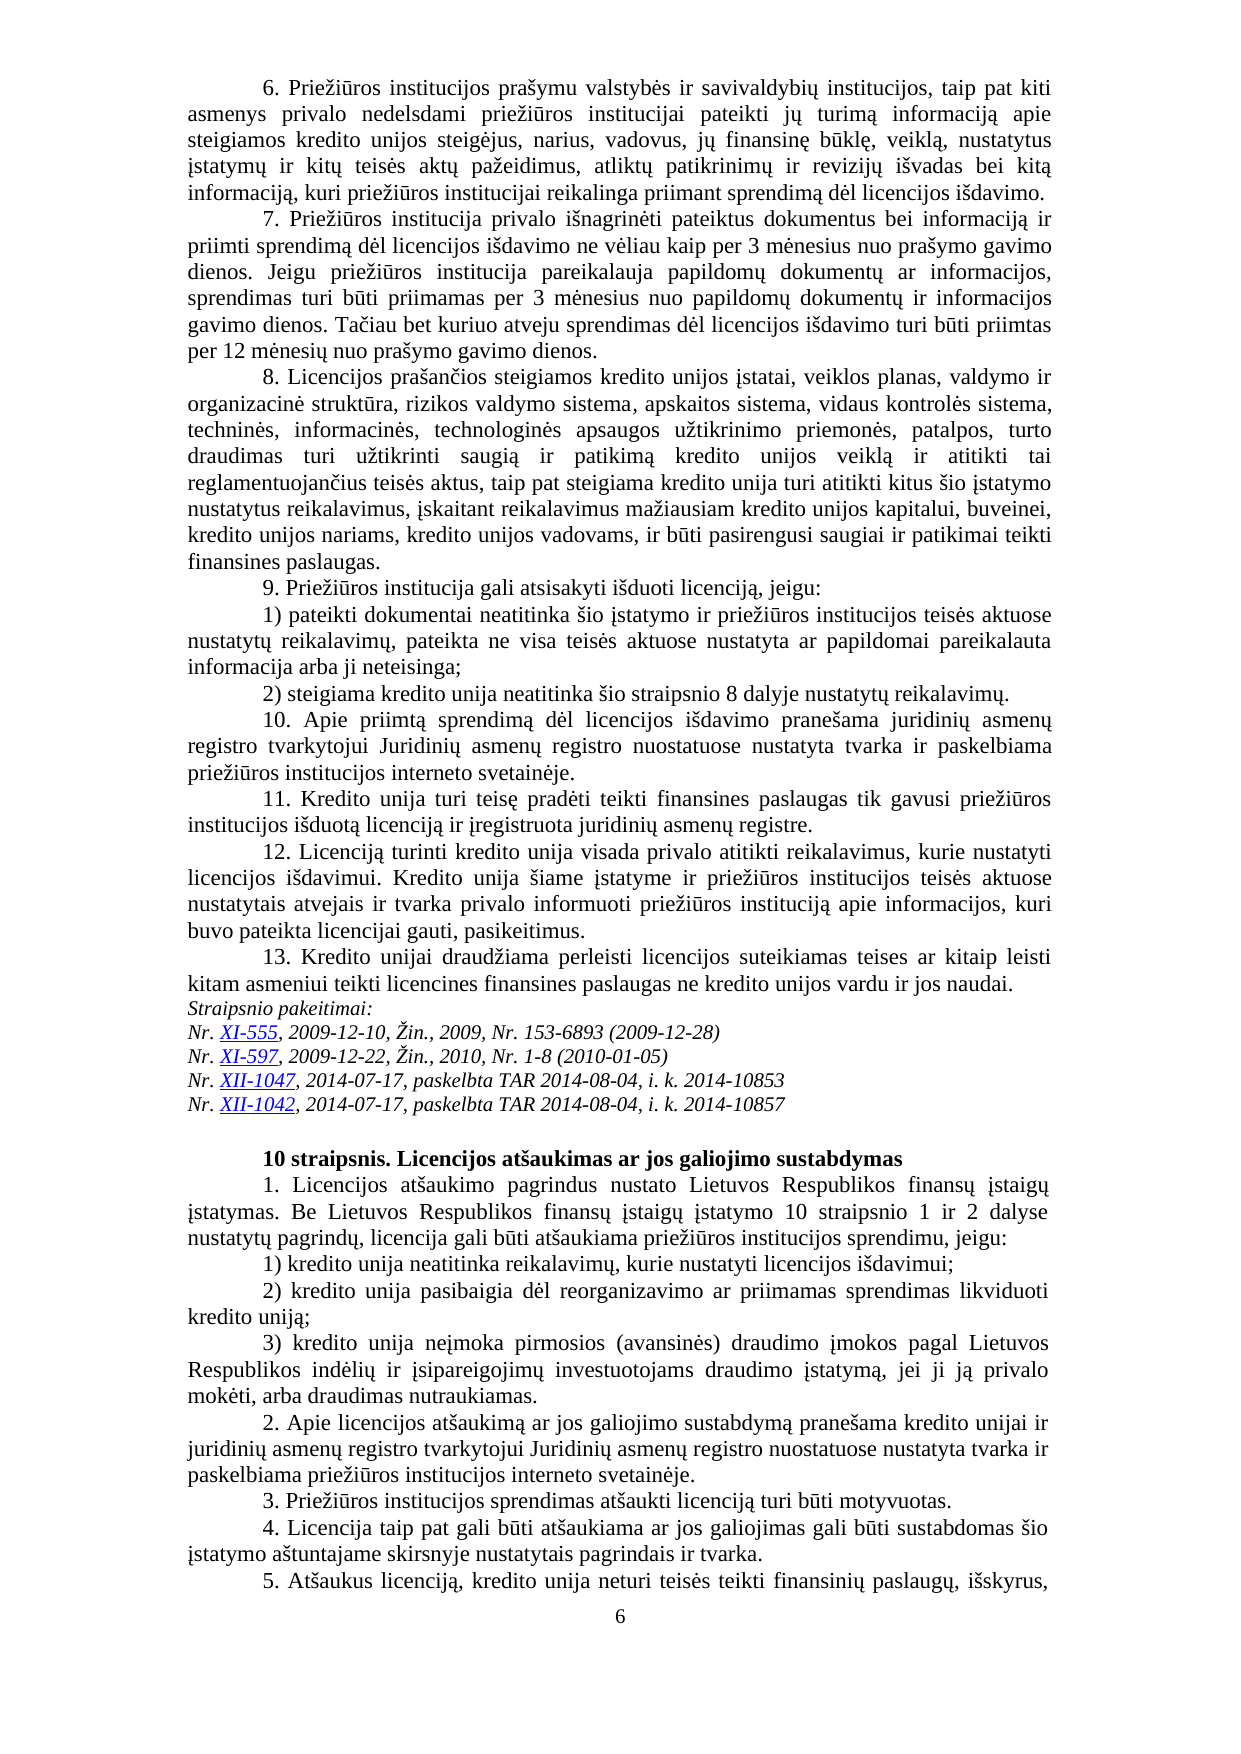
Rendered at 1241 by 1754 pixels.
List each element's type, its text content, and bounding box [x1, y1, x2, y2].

text 9. Priežiūros institucija gali atsisakyti išduoti licenciją, jeigu: [187, 574, 1053, 601]
text 13. Kredito unijai draudžiama perleisti licencijos suteikiamas teises ar kitaip leisti kitam asmeniui teikti licencines finansines paslaugas ne kredito unijos vardu ir jos naudai. [187, 943, 1053, 996]
text 3) kredito unija neįmoka pirmosios (avansinės) draudimo įmokos pagal Lietuvos Respublikos indėlių ir įsipareigojimų investuotojams draudimo įstatymą, jei ji ją privalo mokėti, arba draudimas nutraukiamas. [187, 1329, 1050, 1408]
text 7. Priežiūros institucija privalo išnagrinėti pateiktus dokumentus bei informaciją ir priimti sprendimą dėl licencijos išdavimo ne vėliau kaip per 3 mėnesius nuo prašymo gavimo dienos. Jeigu priežiūros institucija pareikalauja papildomų dokumentų ar informacijos, sprendimas turi būti priimamas per 3 mėnesius nuo papildomų dokumentų ir informacijos gavimo dienos. Tačiau bet kuriuo atveju sprendimas dėl licencijos išdavimo turi būti priimtas per 12 mėnesių nuo prašymo gavimo dienos. [187, 205, 1053, 363]
text 6. Priežiūros institucijos prašymu valstybės ir savivaldybių institucijos, taip pat kiti asmenys privalo nedelsdami priežiūros institucijai pateikti jų turimą informaciją apie steigiamos kredito unijos steigėjus, narius, vadovus, jų finansinę būklę, veiklą, nustatytus įstatymų ir kitų teisės aktų pažeidimus, atliktų patikrinimų ir revizijų išvadas bei kitą informaciją, kuri priežiūros institucijai reikalinga priimant sprendimą dėl licencijos išdavimo. [187, 73, 1053, 205]
text 1) pateikti dokumentai neatitinka šio įstatymo ir priežiūros institucijos teisės aktuose nustatytų reikalavimų, pateikta ne visa teisės aktuose nustatyta ar papildomai pareikalauta informacija arba ji neteisinga; [187, 601, 1053, 680]
text 11. Kredito unija turi teisę pradėti teikti finansines paslaugas tik gavusi priežiūros institucijos išduotą licenciją ir įregistruota juridinių asmenų registre. [187, 785, 1053, 838]
text 1. Licencijos atšaukimo pagrindus nustato Lietuvos Respublikos finansų įstaigų įstatymas. Be Lietuvos Respublikos finansų įstaigų įstatymo 10 straipsnio 1 ir 2 dalyse nustatytų pagrindų, licencija gali būti atšaukiama priežiūros institucijos sprendimu, jeigu: [187, 1171, 1050, 1250]
text 1) kredito unija neatitinka reikalavimų, kurie nustatyti licencijos išdavimui; [187, 1250, 1053, 1277]
text Nr. XI-597, 2009-12-22, Žin., 2010, Nr. 1-8 (2010-01-05) [187, 1044, 1053, 1068]
text Nr. XII-1047, 2014-07-17, paskelbta TAR 2014-08-04, i. k. 2014-10853 [187, 1068, 1050, 1092]
text 3. Priežiūros institucijos sprendimas atšaukti licenciją turi būti motyvuotas. [187, 1488, 1050, 1514]
text Nr. XII-1042, 2014-07-17, paskelbta TAR 2014-08-04, i. k. 2014-10857 [187, 1092, 1050, 1116]
text 10. Apie priimtą sprendimą dėl licencijos išdavimo pranešama juridinių asmenų registro tvarkytojui Juridinių asmenų registro nuostatuose nustatyta tvarka ir paskelbiama priežiūros institucijos interneto svetainėje. [187, 706, 1053, 785]
text 12. Licenciją turinti kredito unija visada privalo atitikti reikalavimus, kurie nustatyti licencijos išdavimui. Kredito unija šiame įstatyme ir priežiūros institucijos teisės aktuose nustatytais atvejais ir tvarka privalo informuoti priežiūros instituciją apie informacijos, kuri buvo pateikta licencijai gauti, pasikeitimus. [187, 838, 1053, 943]
text 5. Atšaukus licenciją, kredito unija neturi teisės teikti finansinių paslaugų, išskyrus, [187, 1567, 1050, 1593]
text 4. Licencija taip pat gali būti atšaukiama ar jos galiojimas gali būti sustabdomas šio įstatymo aštuntajame skirsnyje nustatytais pagrindais ir tvarka. [187, 1514, 1050, 1567]
text Nr. XI-555, 2009-12-10, Žin., 2009, Nr. 153-6893 (2009-12-28) [187, 1020, 1050, 1044]
text 10 straipsnis. Licencijos atšaukimas ar jos galiojimo sustabdymas [187, 1145, 1050, 1171]
text 2) steigiama kredito unija neatitinka šio straipsnio 8 dalyje nustatytų reikalavimų. [187, 680, 1053, 706]
text 8. Licencijos prašančios steigiamos kredito unijos įstatai, veiklos planas, valdymo ir organizacinė struktūra, rizikos valdymo sistema, apskaitos sistema, vidaus kontrolės sistema, techninės, informacinės, technologinės apsaugos užtikrinimo priemonės, patalpos, turto draudimas turi užtikrinti saugią ir patikimą kredito unijos veiklą ir atitikti tai reglamentuojančius teisės aktus, taip pat steigiama kredito unija turi atitikti kitus šio įstatymo nustatytus reikalavimus, įskaitant reikalavimus mažiausiam kredito unijos kapitalui, buveinei, kredito unijos nariams, kredito unijos vadovams, ir būti pasirengusi saugiai ir patikimai teikti finansines paslaugas. [187, 363, 1053, 574]
text 2. Apie licencijos atšaukimą ar jos galiojimo sustabdymą pranešama kredito unijai ir juridinių asmenų registro tvarkytojui Juridinių asmenų registro nuostatuose nustatyta tvarka ir paskelbiama priežiūros institucijos interneto svetainėje. [187, 1408, 1050, 1488]
text Straipsnio pakeitimai: [187, 996, 1050, 1020]
text 2) kredito unija pasibaigia dėl reorganizavimo ar priimamas sprendimas likviduoti kredito uniją; [187, 1277, 1050, 1329]
